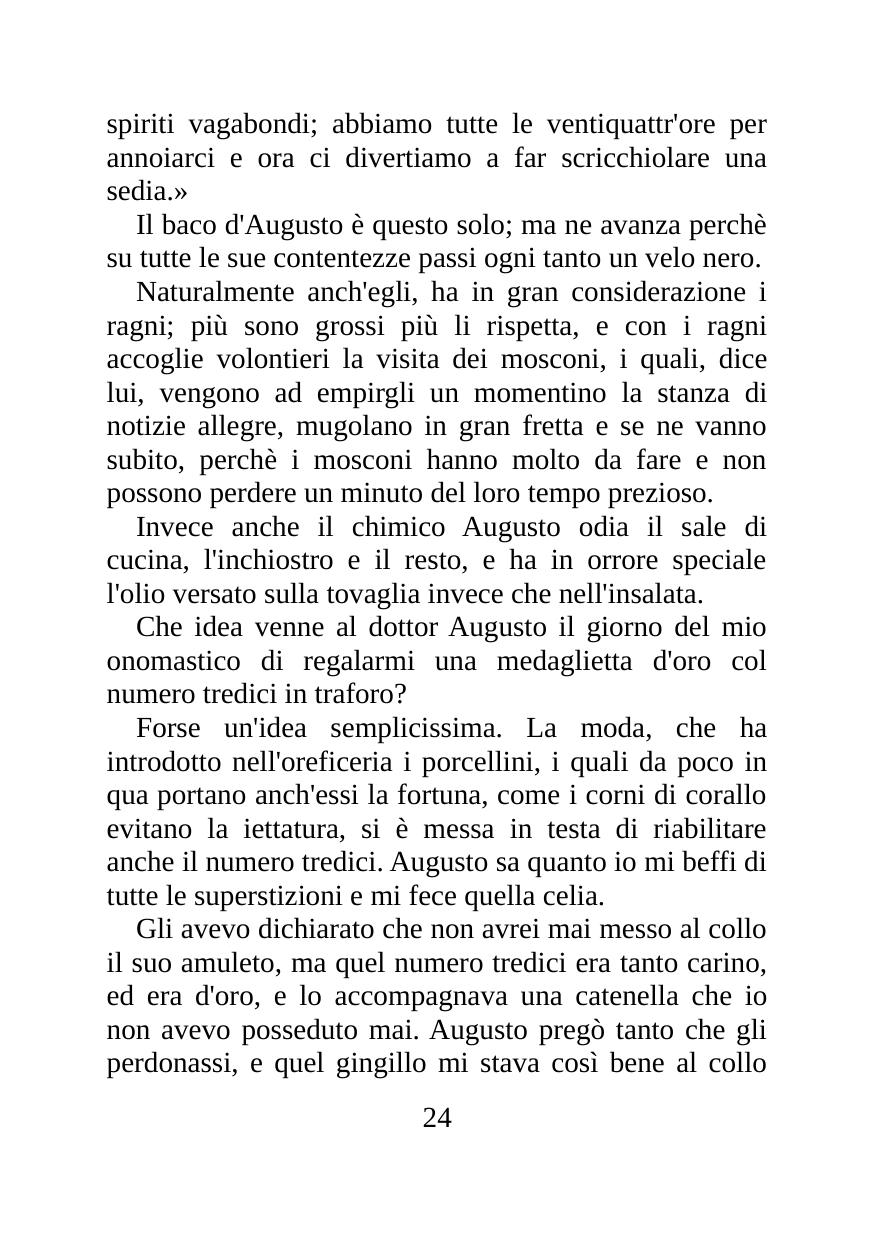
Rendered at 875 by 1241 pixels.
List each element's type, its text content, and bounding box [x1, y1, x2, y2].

text spiriti vagabondi; abbiamo tutte le ventiquattr'ore per annoiarci e ora ci divertiamo a far scricchiolare una sedia.» [106, 106, 768, 207]
text Invece anche il chimico Augusto odia il sale di cucina, l'inchiostro e il resto, e ha in orrore speciale l'olio versato sulla tovaglia invece che nell'insalata. [106, 509, 768, 609]
text Forse un'idea semplicissima. La moda, che ha introdotto nell'oreficeria i porcellini, i quali da poco in qua portano anch'essi la fortuna, come i corni di corallo evitano la iettatura, si è messa in testa di riabilitare anche il numero tredici. Augusto sa quanto io mi beffi di tutte le superstizioni e mi fece quella celia. [106, 710, 768, 911]
text Che idea venne al dottor Augusto il giorno del mio onomastico di regalarmi una medaglietta d'oro col numero tredici in traforo? [106, 609, 768, 710]
text Naturalmente anch'egli, ha in gran considerazione i ragni; più sono grossi più li rispetta, e con i ragni accoglie volontieri la visita dei mosconi, i quali, dice lui, vengono ad empirgli un momentino la stanza di notizie allegre, mugolano in gran fretta e se ne vanno subito, perchè i mosconi hanno molto da fare e non possono perdere un minuto del loro tempo prezioso. [106, 274, 768, 509]
text Il baco d'Augusto è questo solo; ma ne avanza perchè su tutte le sue contentezze passi ogni tanto un velo nero. [106, 207, 768, 274]
text Gli avevo dichiarato che non avrei mai messo al collo il suo amuleto, ma quel numero tredici era tanto carino, ed era d'oro, e lo accompagnava una catenella che io non avevo posseduto mai. Augusto pregò tanto che gli perdonassi, e quel gingillo mi stava così bene al collo [106, 911, 768, 1079]
